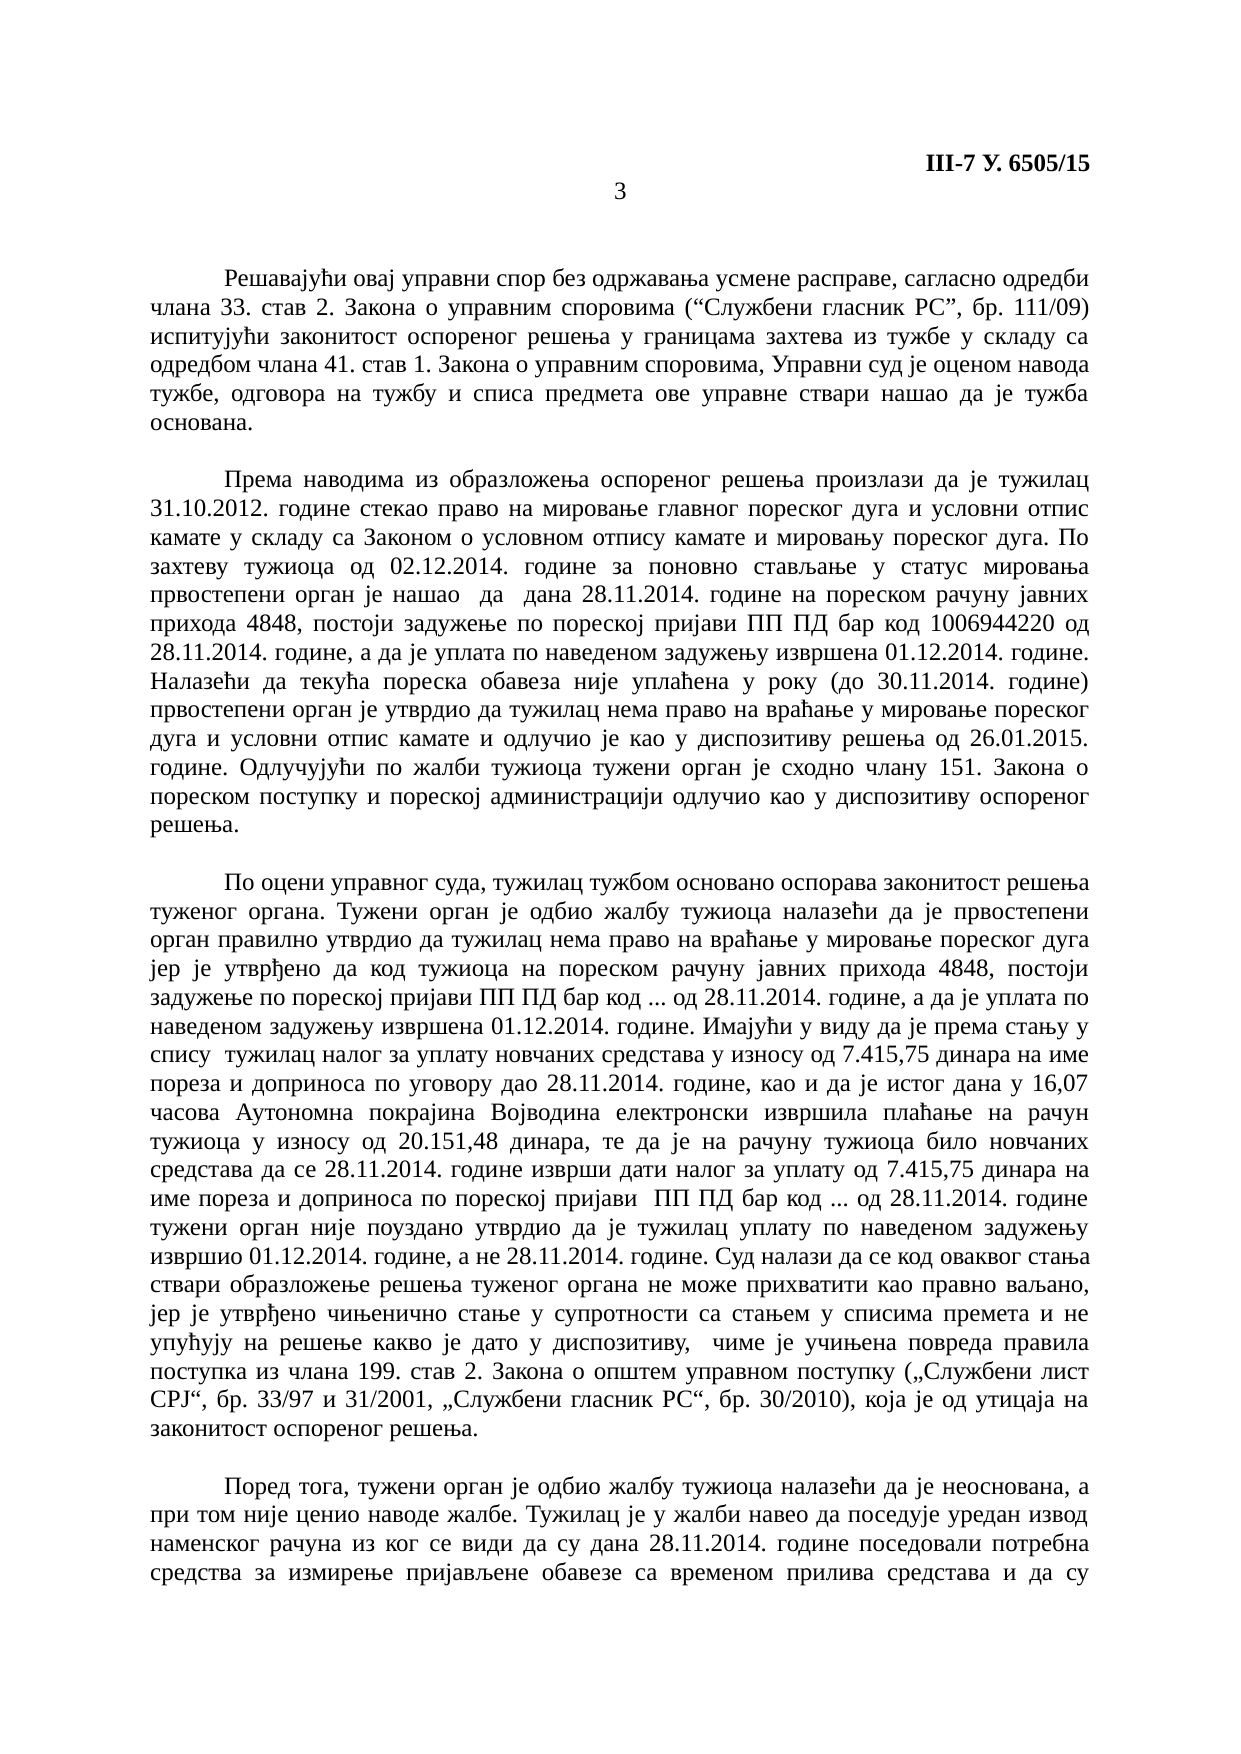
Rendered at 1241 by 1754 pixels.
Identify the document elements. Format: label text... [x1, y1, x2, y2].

text Решавајући овај управни спор без одржавања усмене расправе, сагласно одредби члана 33. став 2. Закона о управним споровима (“Службени гласник РС”, бр. 111/09) испитујући законитост оспореног решења у границама захтева из тужбе у складу са одредбом члана 41. став 1. Закона о управним споровима, Управни суд је оценом навода тужбе, одговора на тужбу и списа предмета ове управне ствари нашао да је тужба основана. [150, 263, 1090, 436]
text По оцени управног суда, тужилац тужбом основано оспорава законитост решења туженог органа. Тужени орган је одбио жалбу тужиоца налазећи да је првостепени орган правилно утврдио да тужилац нема право на враћање у мировање пореског дуга јер је утврђено да код тужиоца на пореском рачуну јавних прихода 4848, постоји задужење по пореској пријави ПП ПД бар код ... од 28.11.2014. године, а да је уплата по наведеном задужењу извршена 01.12.2014. године. Имајући у виду да је према стању у спису тужилац налог за уплату новчаних средстава у износу од 7.415,75 динара на име пореза и доприноса по уговору дао 28.11.2014. године, као и да је истог дана у 16,07 часова Аутономна покрајина Војводина електронски извршила плаћање на рачун тужиоца у износу од 20.151,48 динара, те да је на рачуну тужиоца било новчаних средстава да се 28.11.2014. године изврши дати налог за уплату од 7.415,75 динара на име пореза и доприноса по пореској пријави ПП ПД бар код ... од 28.11.2014. године тужени орган није поуздано утврдио да је тужилац уплату по наведеном задужењу извршио 01.12.2014. године, а не 28.11.2014. године. Суд налази да се код оваквог стања ствари образложење решења туженог органа не може прихватити као правно ваљано, јер је утврђено чињенично стање у супротности са стањем у списима премета и не упућују на решење какво је дато у диспозитиву, чиме је учињена повреда правила поступка из члана 199. став 2. Закона о општем управном поступку („Службени лист СРЈ“, бр. 33/97 и 31/2001, „Службени гласник РС“, бр. 30/2010), која је од утицаја на законитост оспореног решења. [150, 867, 1090, 1442]
text Поред тога, тужени орган је одбио жалбу тужиоца налазећи да је неоснована, а при том није ценио наводе жалбе. Тужилац је у жалби навео да поседује уредан извод наменског рачуна из ког се види да су дана 28.11.2014. године поседовали потребна средства за измирење пријављене обавезе са временом прилива средстава и да су [150, 1471, 1090, 1586]
text Према наводима из образложења оспореног решења произлази да је тужилац 31.10.2012. године стекао право на мировање главног пореског дуга и условни отпис камате у складу са Законом о условном отпису камате и мировању пореског дуга. По захтеву тужиоца од 02.12.2014. године за поновно стављање у статус мировања првостепени орган је нашао да дана 28.11.2014. године на пореском рачуну јавних прихода 4848, постоји задужење по пореској пријави ПП ПД бар код 1006944220 од 28.11.2014. године, а да је уплата по наведеном задужењу извршена 01.12.2014. године. Налазећи да текућа пореска обавеза није уплаћена у року (до 30.11.2014. године) првостепени орган је утврдио да тужилац нема право на враћање у мировање пореског дуга и условни отпис камате и одлучио је као у диспозитиву решења од 26.01.2015. године. Одлучујући по жалби тужиоца тужени орган је сходно члану 151. Закона о пореском поступку и пореској администрацији одлучио као у диспозитиву оспореног решења. [150, 464, 1090, 838]
